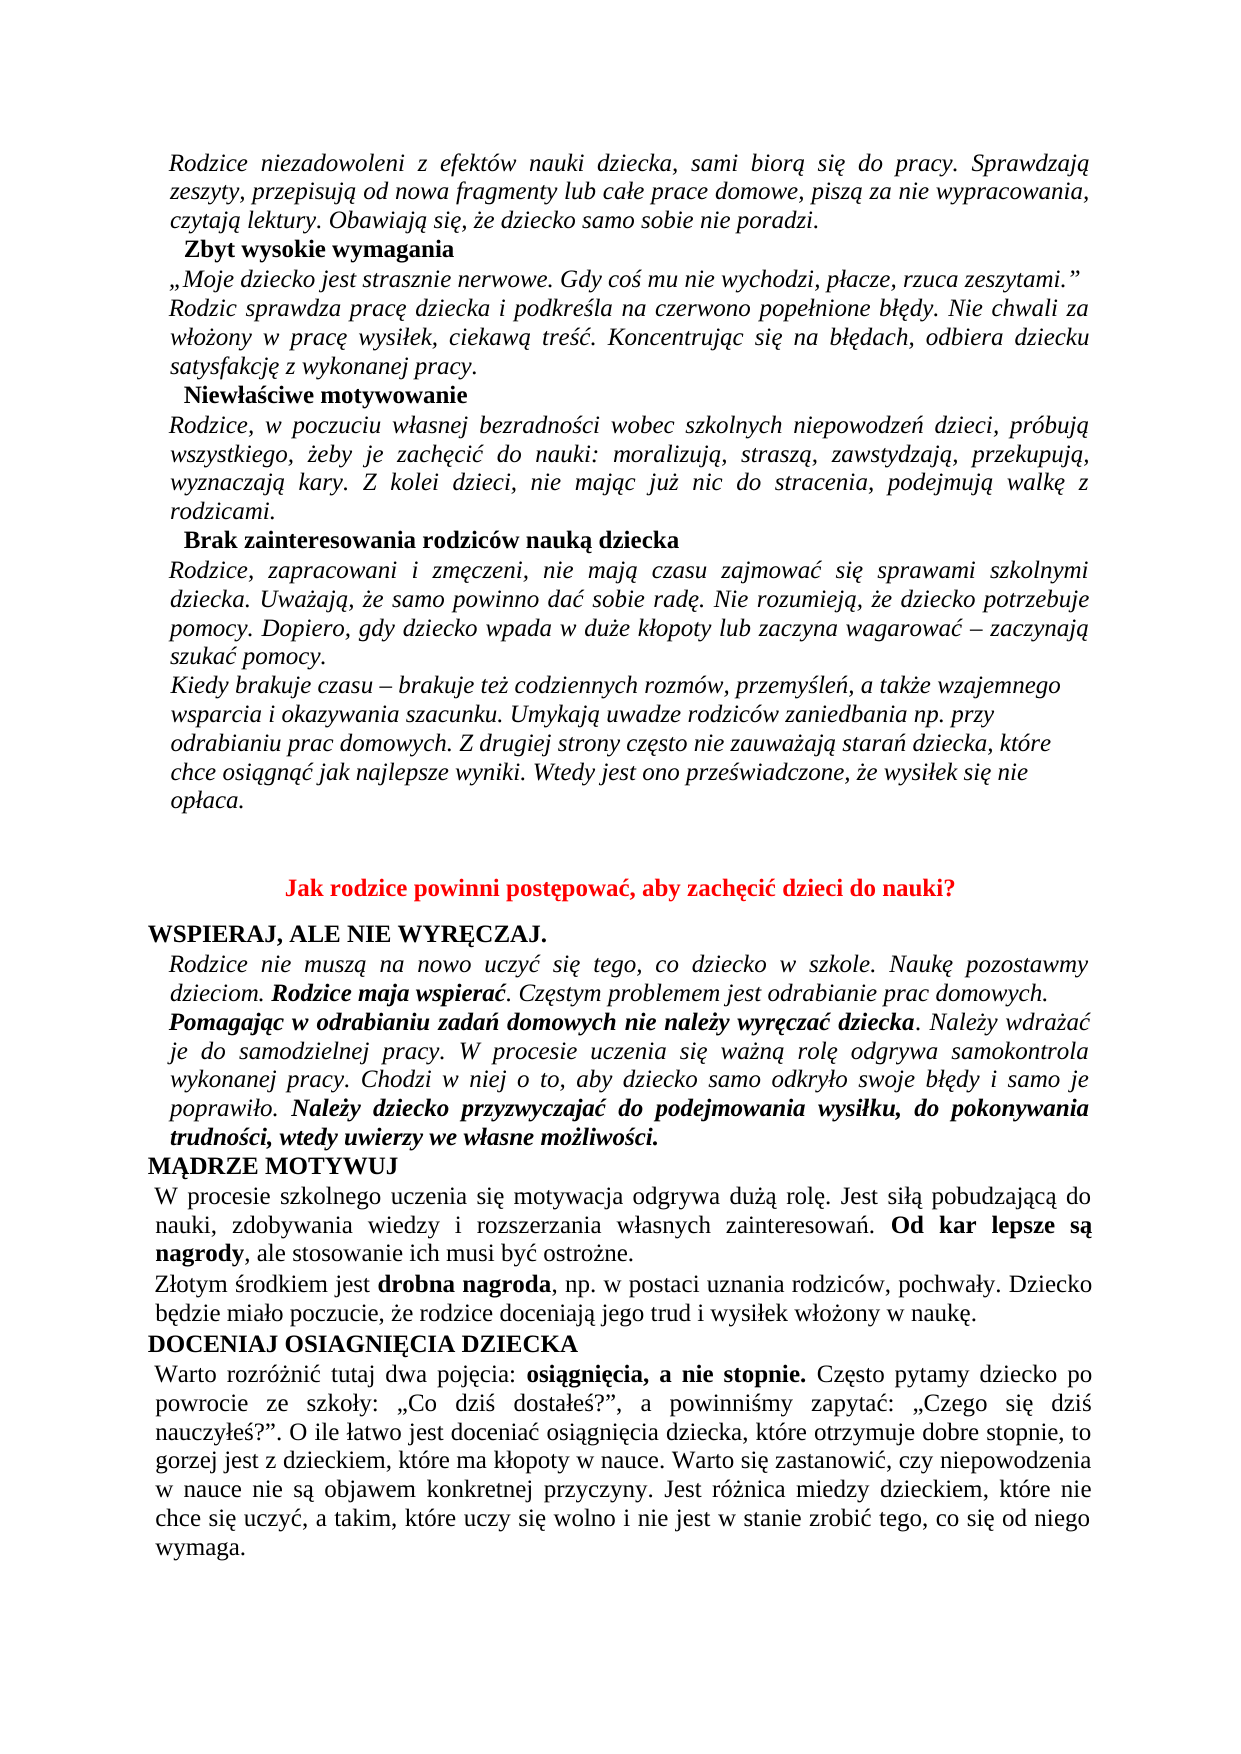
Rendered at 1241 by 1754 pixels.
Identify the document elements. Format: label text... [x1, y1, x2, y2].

text Rodzice nie muszą na nowo uczyć się tego, co dziecko w szkole. Naukę pozostawmy dzieciom. Rodzice maja wspierać. Częstym problemem jest odrabianie prac domowych. [169, 949, 1093, 1007]
text DOCENIAJ OSIAGNIĘCIA DZIECKA [148, 1329, 796, 1358]
text W procesie szkolnego uczenia się motywacja odgrywa dużą rolę. Jest siłą pobudzającą do nauki, zdobywania wiedzy i rozszerzania własnych zainteresowań. Od kar lepsze są nagrody, ale stosowanie ich musi być ostrożne. [154, 1181, 1093, 1267]
text Rodzice, zapracowani i zmęczeni, nie mają czasu zajmować się sprawami szkolnymi dziecka. Uważają, że samo powinno dać sobie radę. Nie rozumieją, że dziecko potrzebuje pomocy. Dopiero, gdy dziecko wpada w duże kłopoty lub zaczyna wagarować – zaczynają szukać pomocy. [169, 555, 1093, 670]
text Jak rodzice powinni postępować, aby zachęcić dzieci do nauki? [154, 873, 1093, 902]
text Pomagając w odrabianiu zadań domowych nie należy wyręczać dziecka. Należy wdrażać je do samodzielnej pracy. W procesie uczenia się ważną rolę odgrywa samokontrola wykonanej pracy. Chodzi w niej o to, aby dziecko samo odkryło swoje błędy i samo je poprawiło. Należy dziecko przyzwyczajać do podejmowania wysiłku, do pokonywania trudności, wtedy uwierzy we własne możliwości. [169, 1007, 1093, 1151]
text „Moje dziecko jest strasznie nerwowe. Gdy coś mu nie wychodzi, płacze, rzuca zeszytami.” [169, 264, 1093, 293]
text Warto rozróżnić tutaj dwa pojęcia: osiągnięcia, a nie stopnie. Często pytamy dziecko po powrocie ze szkoły: „Co dziś dostałeś?”, a powinniśmy zapytać: „Czego się dziś nauczyłeś?”. O ile łatwo jest doceniać osiągnięcia dziecka, które otrzymuje dobre stopnie, to gorzej jest z dzieckiem, które ma kłopoty w nauce. Warto się zastanowić, czy niepowodzenia w nauce nie są objawem konkretnej przyczyny. Jest różnica miedzy dzieckiem, które nie chce się uczyć, a takim, które uczy się wolno i nie jest w stanie zrobić tego, co się od niego wymaga. [154, 1359, 1093, 1561]
text Rodzice, w poczuciu własnej bezradności wobec szkolnych niepowodzeń dzieci, próbują wszystkiego, żeby je zachęcić do nauki: moralizują, straszą, zawstydzają, przekupują, wyznaczają kary. Z kolei dzieci, nie mając już nic do stracenia, podejmują walkę z rodzicami. [169, 410, 1093, 525]
text Złotym środkiem jest drobna nagroda, np. w postaci uznania rodziców, pochwały. Dziecko będzie miało poczucie, że rodzice doceniają jego trud i wysiłek włożony w naukę. [154, 1269, 1093, 1327]
text MĄDRZE MOTYWUJ [148, 1151, 796, 1180]
text Rodzic sprawdza pracę dziecka i podkreśla na czerwono popełnione błędy. Nie chwali za włożony w pracę wysiłek, ciekawą treść. Koncentrując się na błędach, odbiera dziecku satysfakcję z wykonanej pracy. [169, 293, 1093, 379]
text Rodzice niezadowoleni z efektów nauki dziecka, sami biorą się do pracy. Sprawdzają zeszyty, przepisują od nowa fragmenty lub całe prace domowe, piszą za nie wypracowania, czytają lektury. Obawiają się, że dziecko samo sobie nie poradzi. [169, 148, 1093, 234]
text Kiedy brakuje czasu – brakuje też codziennych rozmów, przemyśleń, a także wzajemnego wsparcia i okazywania szacunku. Umykają uwadze rodziców zaniedbania np. przy odrabianiu prac domowych. Z drugiej strony często nie zauważają starań dziecka, które chce osiągnąć jak najlepsze wyniki. Wtedy jest ono przeświadczone, że wysiłek się nie opłaca. [170, 671, 1093, 814]
text WSPIERAJ, ALE NIE WYRĘCZAJ. [148, 919, 796, 948]
text Zbyt wysokie wymagania [183, 234, 796, 263]
text Brak zainteresowania rodziców nauką dziecka [183, 525, 796, 554]
text Niewłaściwe motywowanie [183, 380, 796, 409]
